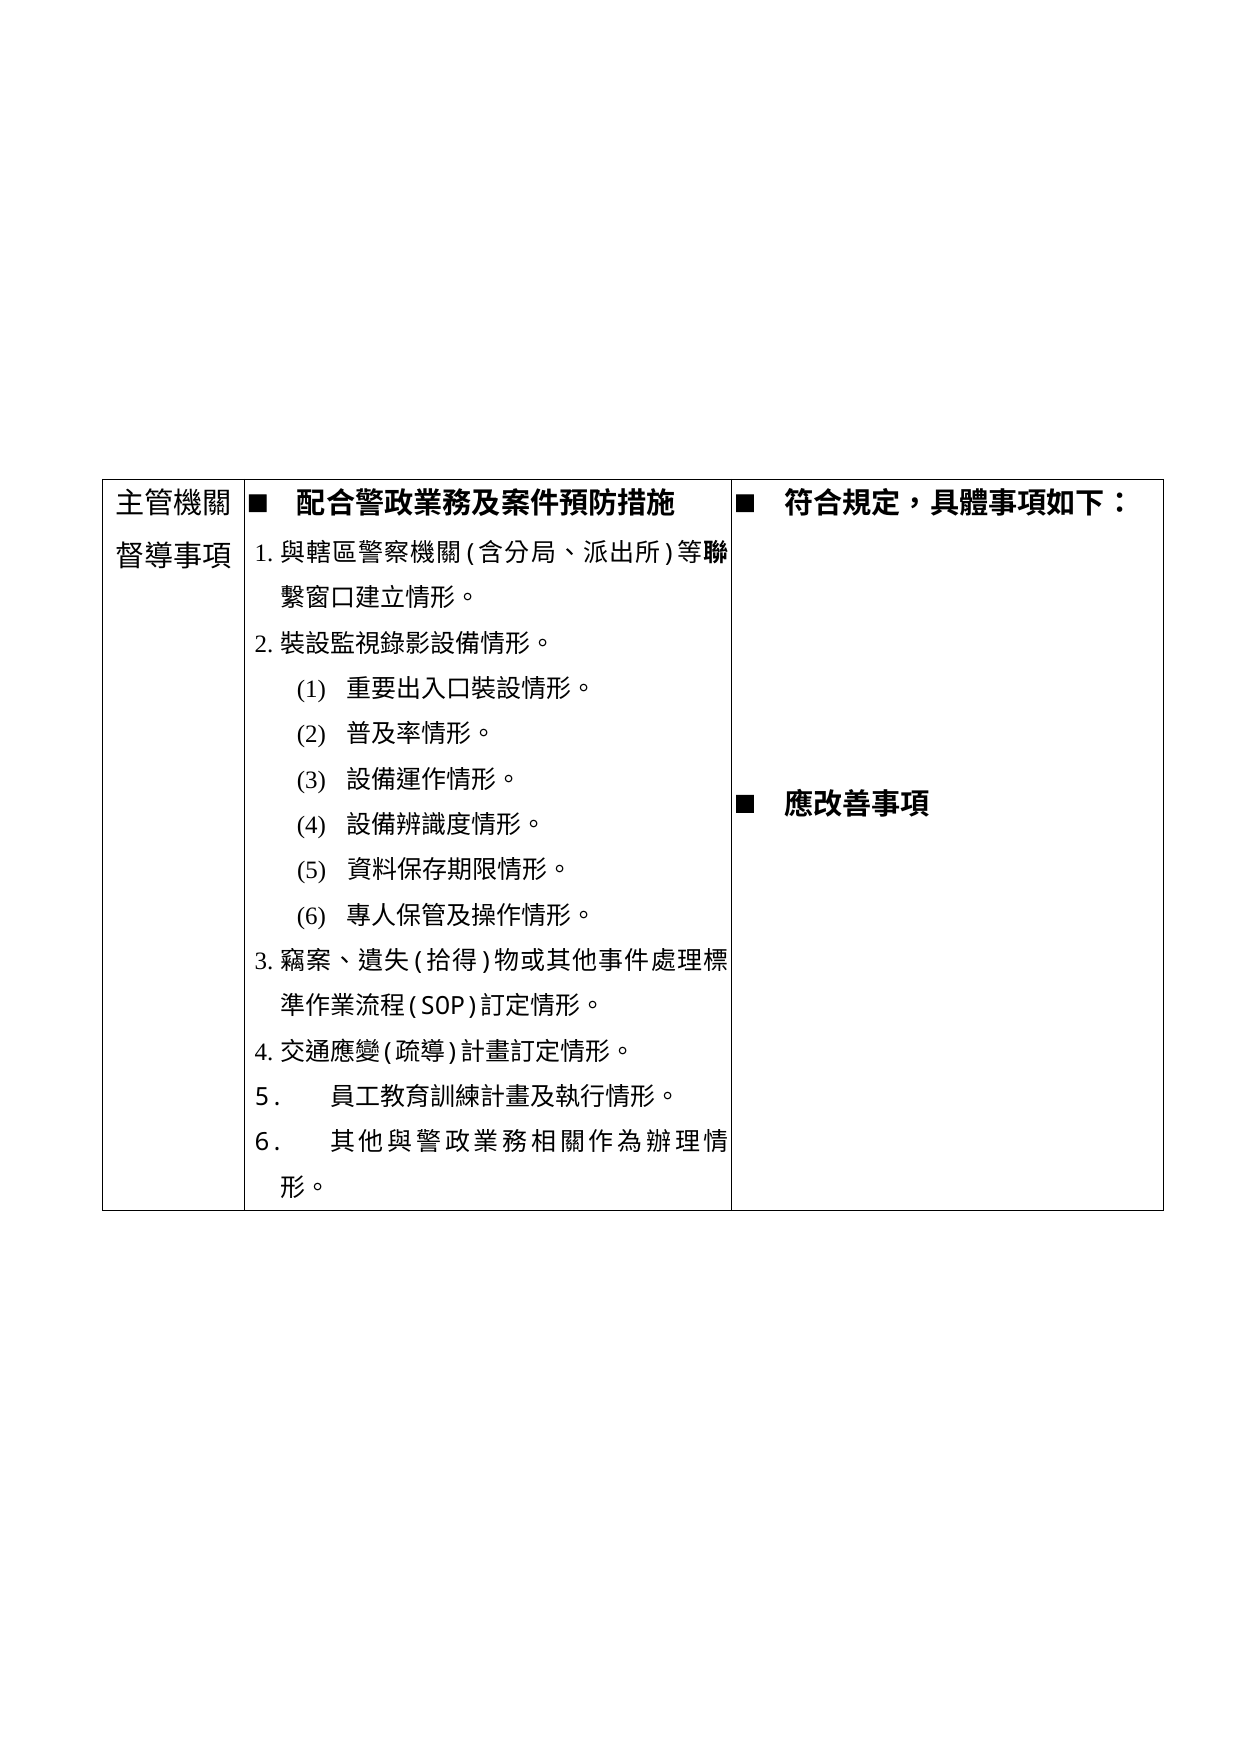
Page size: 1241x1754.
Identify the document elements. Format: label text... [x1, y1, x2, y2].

table_cell 主管機關督導事項 [103, 480, 244, 1210]
table_cell 配合警政業務及案件預防措施 與轄區警察機關(含分局、派出所)等聯繫窗口建立情形。 裝設監視錄影設備情形。 重要出入口裝設情形。 普及率情形。 設備運作情形。 設備辨識度情形。 資料保存期限情形。 專人保管及操作情形。 竊案、遺失(拾得)物或其他事件處理標準作業流程(SOP)訂定情形。 交通應變(疏導)計畫訂定情形。 員工教育訓練計畫及執行情形。 其他與警政業務相關作為辦理情形。 [245, 480, 731, 1210]
table_cell 符合規定，具體事項如下： 應改善事項 [732, 480, 1163, 1210]
